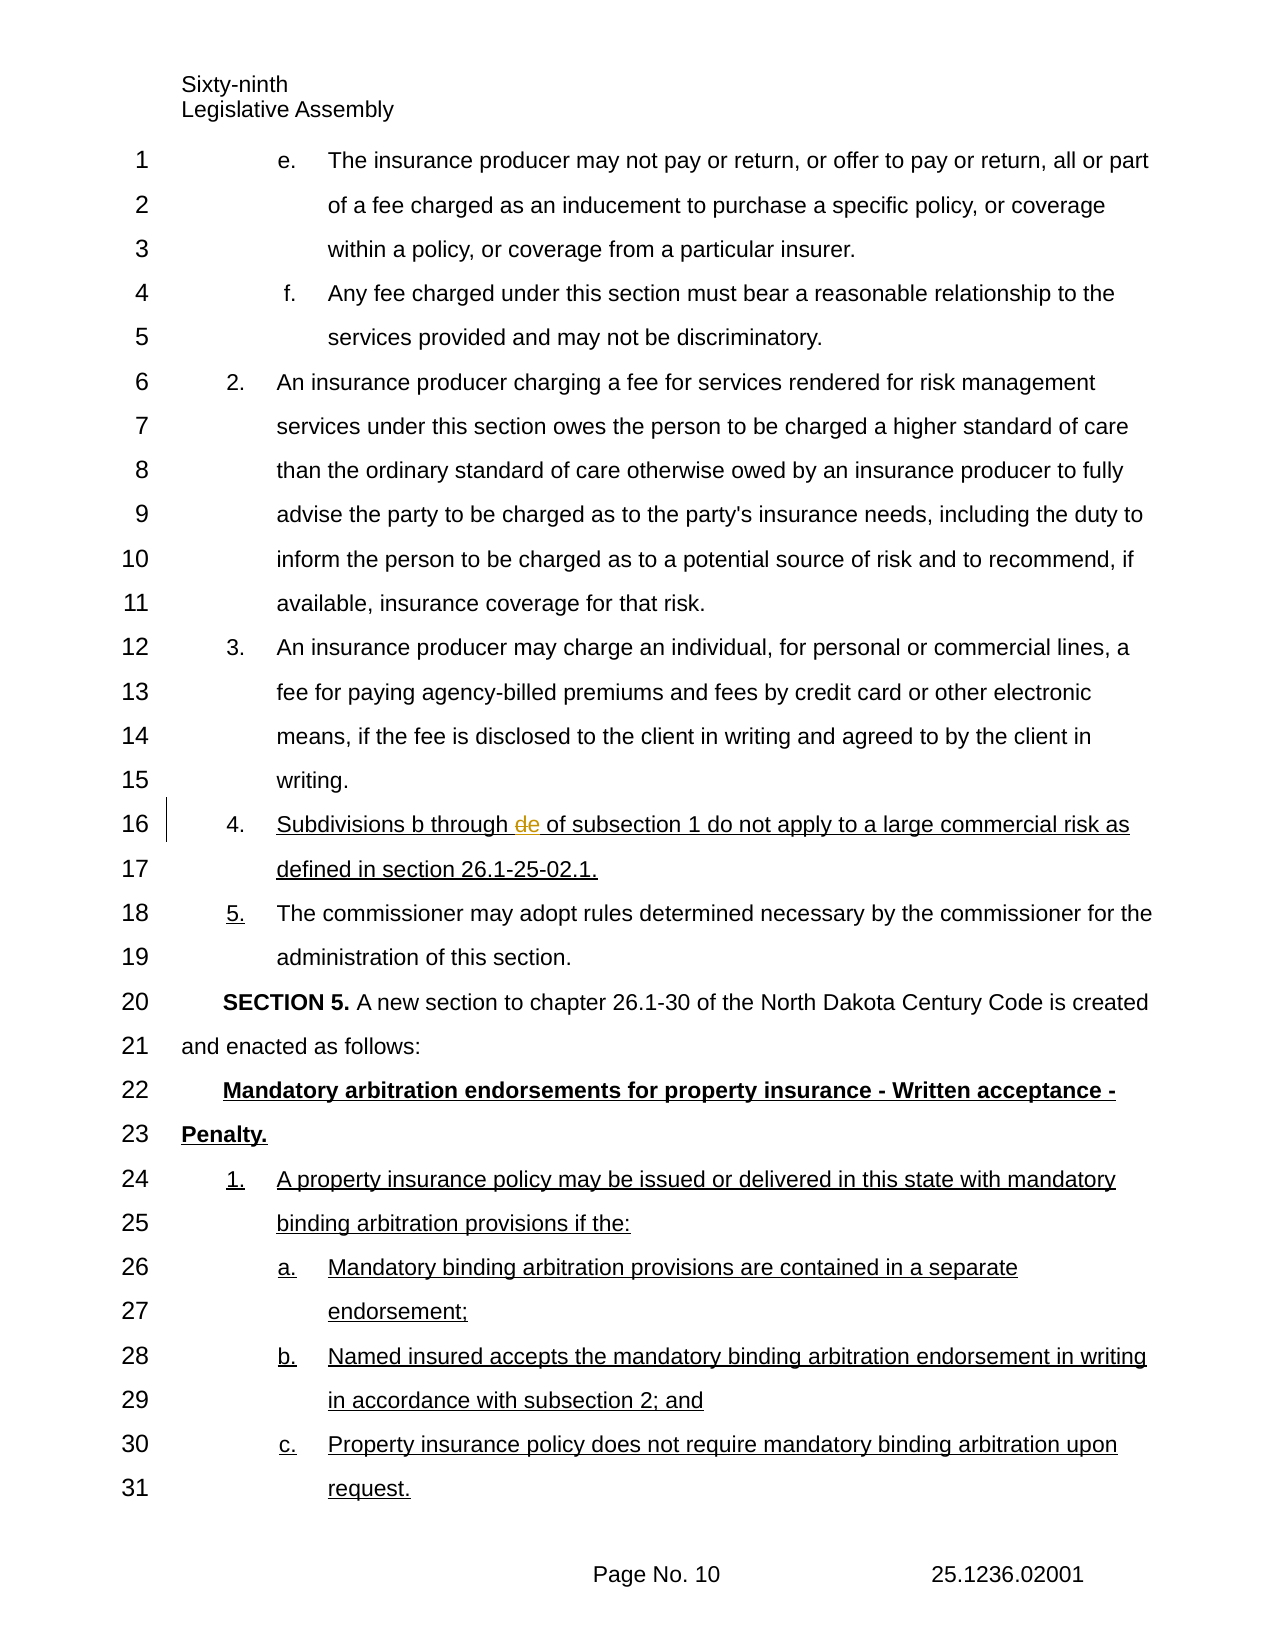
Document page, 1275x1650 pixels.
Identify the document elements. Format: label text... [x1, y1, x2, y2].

text f. Any fee charged under this section must bear a reasonable relationship to the services provided and may not be discriminatory. [181, 266, 1154, 355]
text e. The insurance producer may not pay or return, or offer to pay or return, all or part of a fee charged as an inducement to purchase a specific policy, or coverage within a policy, or coverage from a particular insurer. [181, 133, 1154, 266]
text 2. An insurance producer charging a fee for services rendered for risk management services under this section owes the person to be charged a higher standard of care than the ordinary standard of care otherwise owed by an insurance producer to fully advise the party to be charged as to the party's insurance needs, including the duty to inform the person to be charged as to a potential source of risk and to recommend, if available, insurance coverage for that risk. [181, 355, 1154, 620]
text SECTION 5. A new section to chapter 26.1‑30 of the North Dakota Century Code is created and enacted as follows: [181, 974, 1154, 1063]
text 4. Subdivisions b through e of subsection 1 do not apply to a large commercial risk as defined in section 26.1‑25‑02.1. [181, 797, 1154, 886]
text b. Named insured accepts the mandatory binding arbitration endorsement in writing in accordance with subsection 2; and [181, 1329, 1154, 1417]
text a. Mandatory binding arbitration provisions are contained in a separate endorsement; [181, 1240, 1154, 1329]
text 5. The commissioner may adopt rules determined necessary by the commissioner for the administration of this section. [181, 886, 1154, 974]
text 3. An insurance producer may charge an individual, for personal or commercial lines, a fee for paying agency-billed premiums and fees by credit card or other electronic means, if the fee is disclosed to the client in writing and agreed to by the client in writing. [181, 620, 1154, 797]
text c. Property insurance policy does not require mandatory binding arbitration upon request. [181, 1417, 1154, 1506]
text 1. A property insurance policy may be issued or delivered in this state with mandatory binding arbitration provisions if the: [181, 1152, 1154, 1240]
subtitle Mandatory arbitration endorsements for property insurance - Written acceptance - Penalty. [181, 1063, 1154, 1152]
